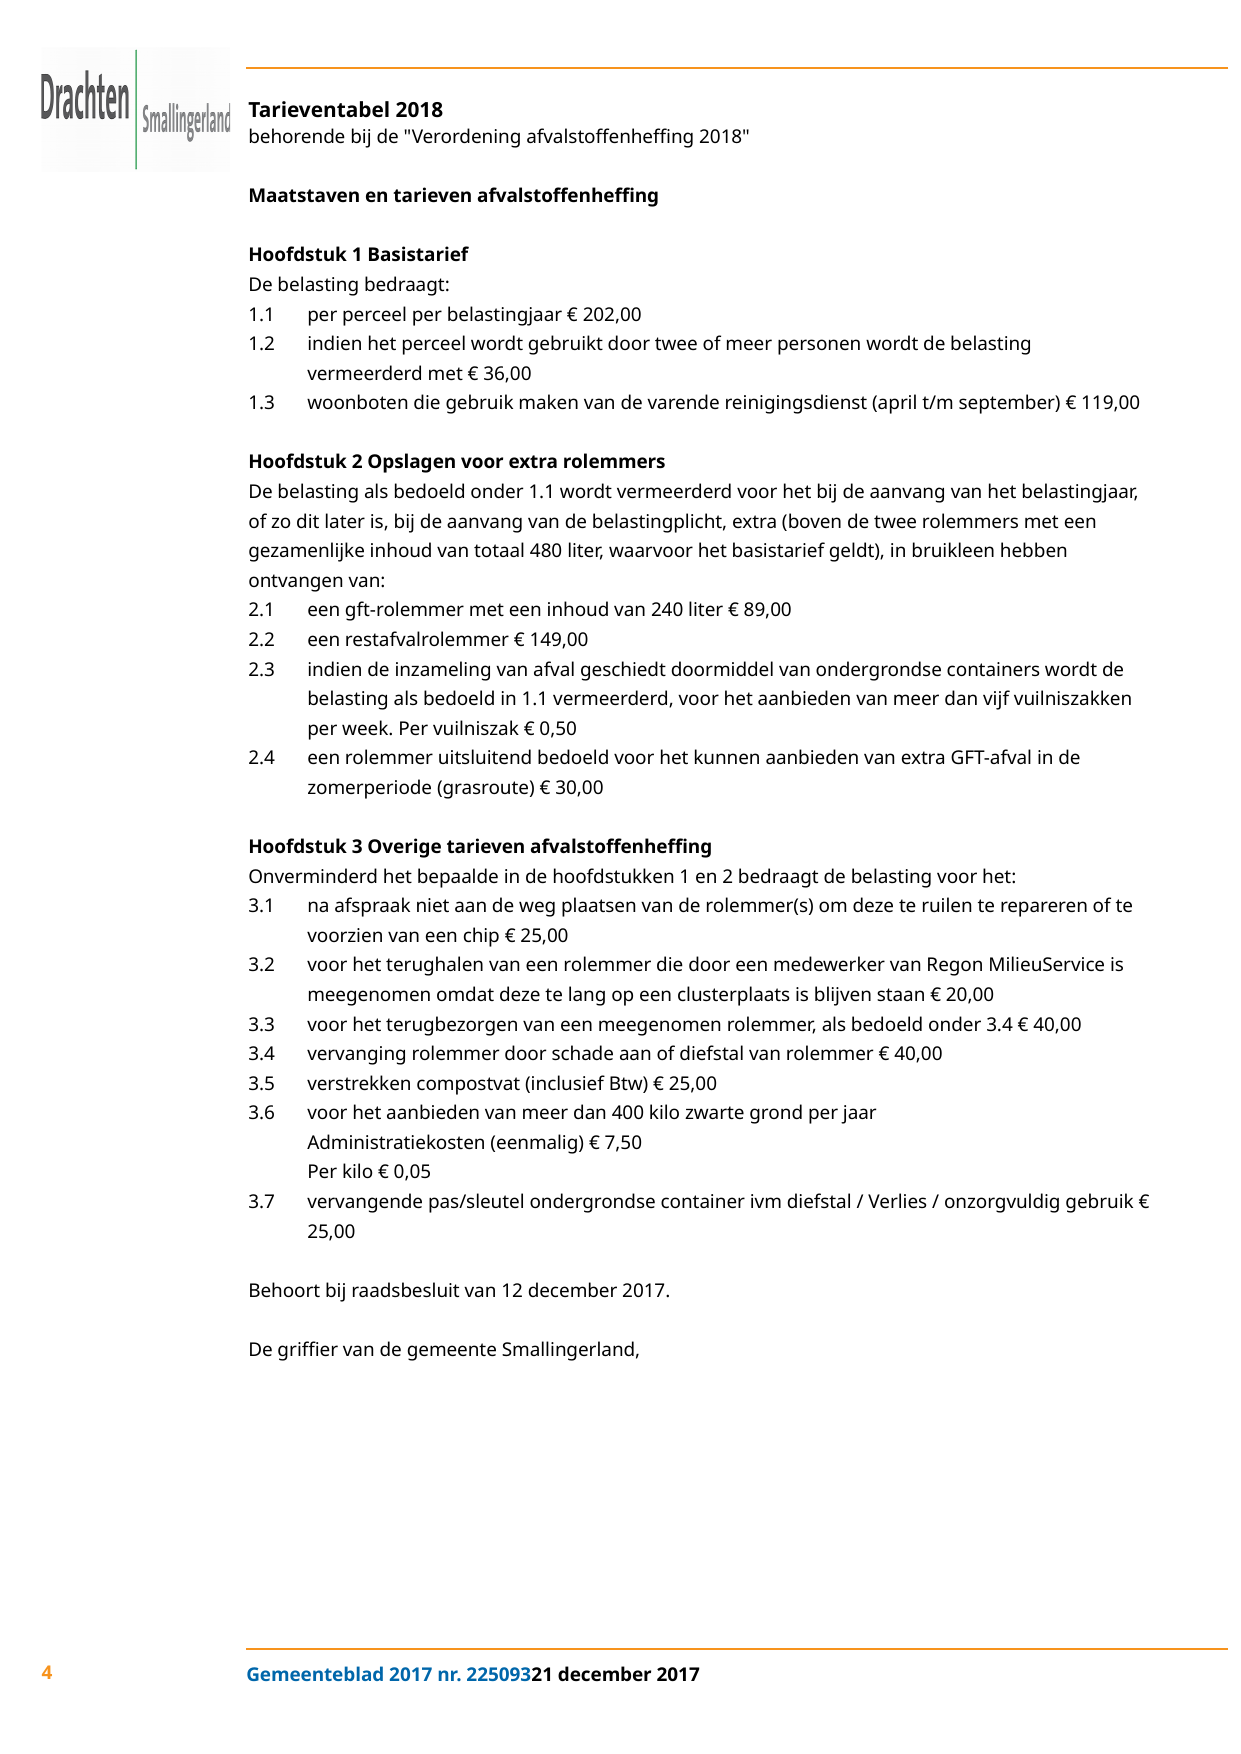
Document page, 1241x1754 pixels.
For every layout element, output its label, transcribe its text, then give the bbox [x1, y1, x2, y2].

list na afspraak niet aan de weg plaatsen van de rolemmer(s) om deze te ruilen te repareren of te voorzien van een chip € 25,00 [248, 892, 1152, 948]
text Hoofdstuk 3 Overige tarieven afvalstoffenheffing [248, 833, 1152, 859]
list indien het perceel wordt gebruikt door twee of meer personen wordt de belasting vermeerderd met € 36,00 [248, 330, 1152, 386]
text Tarieventabel 2018 [248, 95, 1152, 123]
text Maatstaven en tarieven afvalstoffenheffing [248, 182, 1152, 208]
text Hoofdstuk 2 Opslagen voor extra rolemmers [248, 449, 1152, 474]
list een rolemmer uitsluitend bedoeld voor het kunnen aanbieden van extra GFT-afval in de zomerperiode (grasroute) € 30,00 [248, 744, 1152, 800]
list vervanging rolemmer door schade aan of diefstal van rolemmer € 40,00 [248, 1040, 1152, 1066]
text Behoort bij raadsbesluit van 12 december 2017. [248, 1277, 1152, 1303]
list een gft-rolemmer met een inhoud van 240 liter € 89,00 [248, 597, 1152, 622]
list indien de inzameling van afval geschiedt doormiddel van ondergrondse containers wordt de belasting als bedoeld in 1.1 vermeerderd, voor het aanbieden van meer dan vijf vuilniszakken per week. Per vuilniszak € 0,50 [248, 656, 1152, 741]
text Onverminderd het bepaalde in de hoofdstukken 1 en 2 bedraagt de belasting voor het: [248, 863, 1152, 889]
list voor het aanbieden van meer dan 400 kilo zwarte grond per jaar [248, 1099, 1152, 1125]
text behorende bij de "Verordening afvalstoffenheffing 2018" [248, 123, 1152, 149]
list per perceel per belastingjaar € 202,00 [248, 301, 1152, 327]
list voor het terughalen van een rolemmer die door een medewerker van Regon MilieuService is meegenomen omdat deze te lang op een clusterplaats is blijven staan € 20,00 [248, 952, 1152, 1007]
list verstrekken compostvat (inclusief Btw) € 25,00 [248, 1070, 1152, 1096]
text De belasting bedraagt: [248, 271, 1152, 297]
text Hoofdstuk 1 Basistarief [248, 242, 1152, 267]
list Administratiekosten (eenmalig) € 7,50 [248, 1129, 1152, 1155]
list voor het terugbezorgen van een meegenomen rolemmer, als bedoeld onder 3.4 € 40,00 [248, 1011, 1152, 1037]
list vervangende pas/sleutel ondergrondse container ivm diefstal / Verlies / onzorgvuldig gebruik € 25,00 [248, 1188, 1152, 1244]
text De belasting als bedoeld onder 1.1 wordt vermeerderd voor het bij de aanvang van het belastingjaar, of zo dit later is, bij de aanvang van de belastingplicht, extra (boven de twee rolemmers met een gezamenlijke inhoud van totaal 480 liter, waarvoor het basistarief geldt), in bruikleen hebben ontvangen van: [248, 478, 1152, 593]
list een restafvalrolemmer € 149,00 [248, 626, 1152, 652]
picture [41, 47, 231, 172]
text De griffier van de gemeente Smallingerland, [248, 1336, 1152, 1362]
list woonboten die gebruik maken van de varende reinigingsdienst (april t/m september) € 119,00 [248, 389, 1152, 415]
list Per kilo € 0,05 [248, 1159, 1152, 1184]
